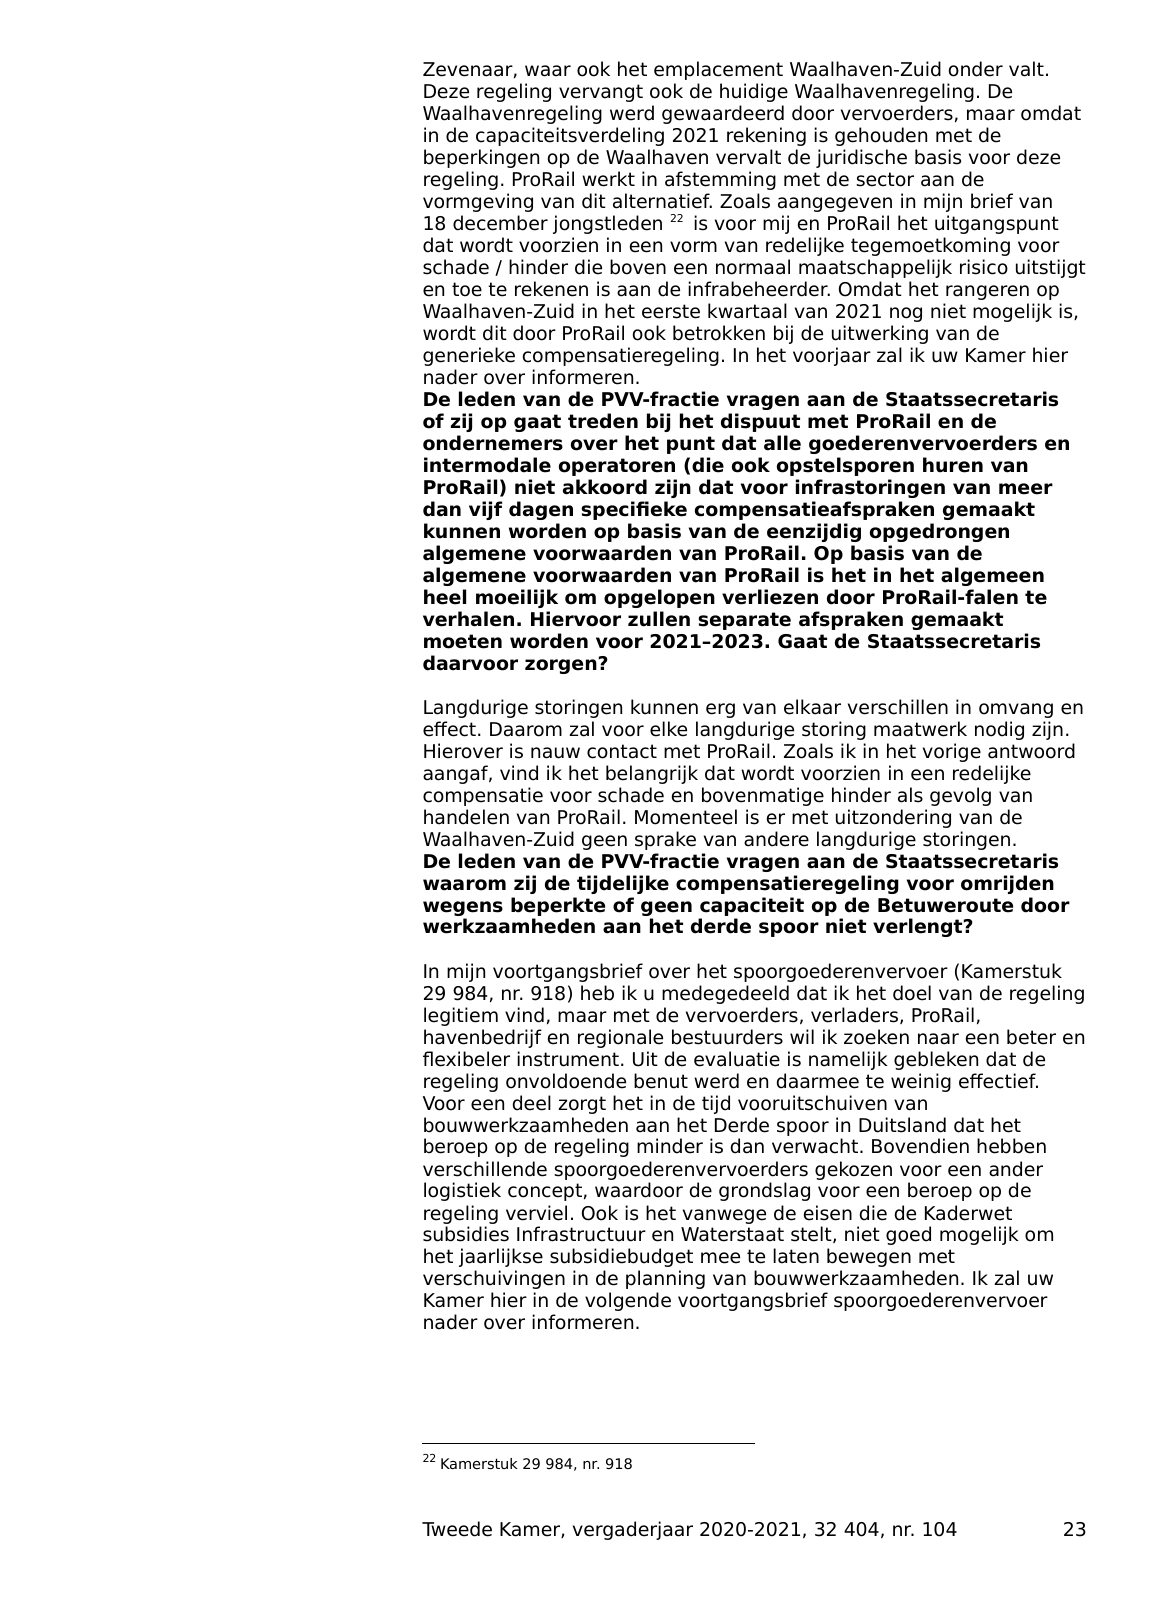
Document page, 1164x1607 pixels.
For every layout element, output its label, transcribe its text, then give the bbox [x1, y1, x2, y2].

text Kamerstuk 29 984, nr. 918 [422, 1452, 1087, 1474]
text In mijn voortgangsbrief over het spoorgoederenvervoer (Kamerstuk 29 984, nr. 918) heb ik u medegedeeld dat ik het doel van de regeling legitiem vind, maar met de vervoerders, verladers, ProRail, havenbedrijf en regionale bestuurders wil ik zoeken naar een beter en flexibeler instrument. Uit de evaluatie is namelijk gebleken dat de regeling onvoldoende benut werd en daarmee te weinig effectief. Voor een deel zorgt het in de tijd vooruitschuiven van bouwwerkzaamheden aan het Derde spoor in Duitsland dat het beroep op de regeling minder is dan verwacht. Bovendien hebben verschillende spoorgoederenvervoerders gekozen voor een ander logistiek concept, waardoor de grondslag voor een beroep op de regeling verviel. Ook is het vanwege de eisen die de Kaderwet subsidies Infrastructuur en Waterstaat stelt, niet goed mogelijk om het jaarlijkse subsidiebudget mee te laten bewegen met verschuivingen in de planning van bouwwerkzaamheden. Ik zal uw Kamer hier in de volgende voortgangsbrief spoorgoederenvervoer nader over informeren. [422, 961, 1087, 1334]
text Langdurige storingen kunnen erg van elkaar verschillen in omvang en effect. Daarom zal voor elke langdurige storing maatwerk nodig zijn. Hierover is nauw contact met ProRail. Zoals ik in het vorige antwoord aangaf, vind ik het belangrijk dat wordt voorzien in een redelijke compensatie voor schade en bovenmatige hinder als gevolg van handelen van ProRail. Momenteel is er met uitzondering van de Waalhaven-Zuid geen sprake van andere langdurige storingen. [422, 697, 1087, 851]
text De leden van de PVV-fractie vragen aan de Staatssecretaris of zij op gaat treden bij het dispuut met ProRail en de ondernemers over het punt dat alle goederenvervoerders en intermodale operatoren (die ook opstelsporen huren van ProRail) niet akkoord zijn dat voor infrastoringen van meer dan vijf dagen specifieke compensatieafspraken gemaakt kunnen worden op basis van de eenzijdig opgedrongen algemene voorwaarden van ProRail. Op basis van de algemene voorwaarden van ProRail is het in het algemeen heel moeilijk om opgelopen verliezen door ProRail-falen te verhalen. Hiervoor zullen separate afspraken gemaakt moeten worden voor 2021–2023. Gaat de Staatssecretaris daarvoor zorgen? [422, 389, 1087, 674]
text De leden van de PVV-fractie vragen aan de Staatssecretaris waarom zij de tijdelijke compensatieregeling voor omrijden wegens beperkte of geen capaciteit op de Betuweroute door werkzaamheden aan het derde spoor niet verlengt? [422, 851, 1087, 938]
text Zevenaar, waar ook het emplacement Waalhaven-Zuid onder valt. Deze regeling vervangt ook de huidige Waalhavenregeling. De Waalhavenregeling werd gewaardeerd door vervoerders, maar omdat in de capaciteitsverdeling 2021 rekening is gehouden met de beperkingen op de Waalhaven vervalt de juridische basis voor deze regeling. ProRail werkt in afstemming met de sector aan de vormgeving van dit alternatief. Zoals aangegeven in mijn brief van 18 december jongstleden is voor mij en ProRail het uitgangspunt dat wordt voorzien in een vorm van redelijke tegemoetkoming voor schade / hinder die boven een normaal maatschappelijk risico uitstijgt en toe te rekenen is aan de infrabeheerder. Omdat het rangeren op Waalhaven-Zuid in het eerste kwartaal van 2021 nog niet mogelijk is, wordt dit door ProRail ook betrokken bij de uitwerking van de generieke compensatieregeling. In het voorjaar zal ik uw Kamer hier nader over informeren. [422, 59, 1087, 389]
